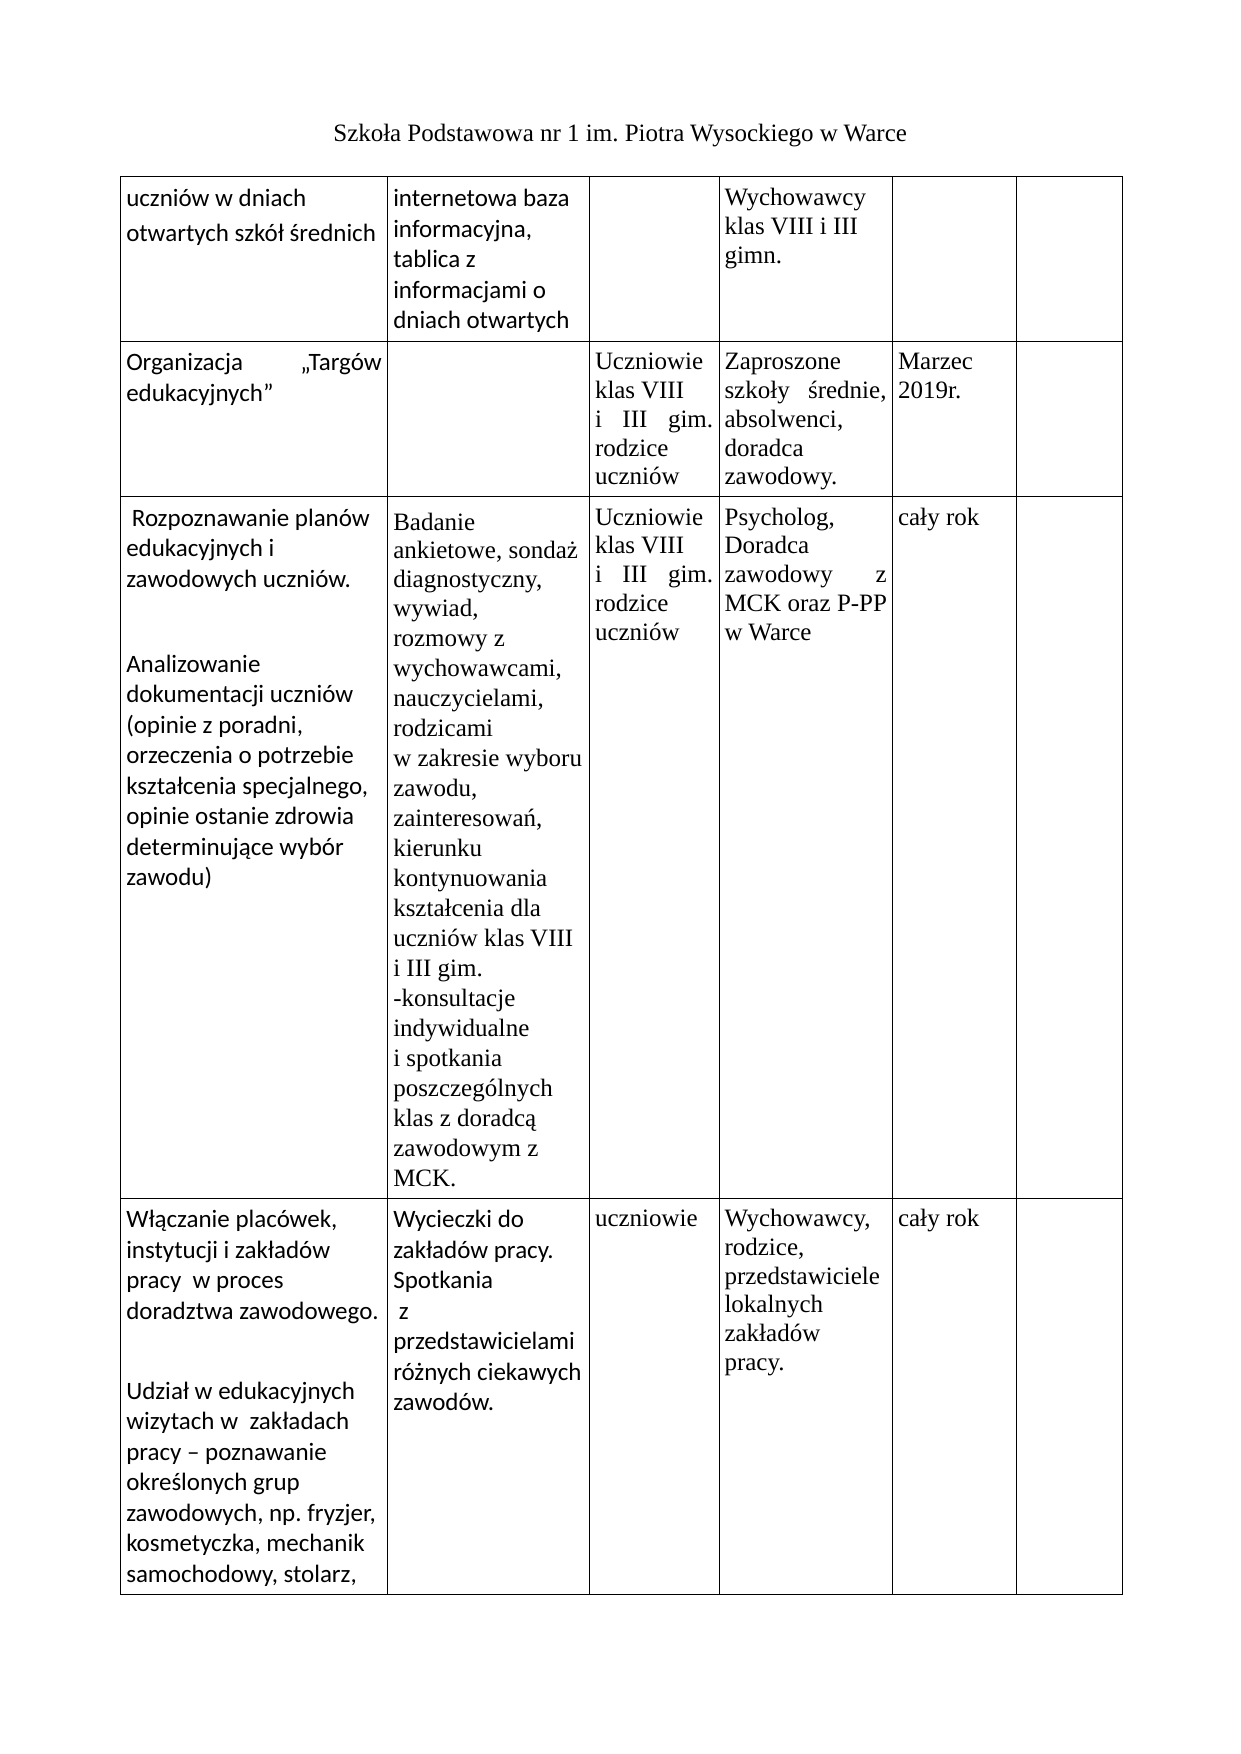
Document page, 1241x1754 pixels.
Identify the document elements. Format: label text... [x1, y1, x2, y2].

table_cell Uczniowie klas VIII i III gim. rodzice uczniów [590, 497, 719, 1197]
table_cell Organizacja „Targów edukacyjnych” [121, 342, 387, 496]
table_cell [1017, 1199, 1122, 1594]
table_cell internetowa baza informacyjna, tablica z informacjami o dniach otwartych [388, 177, 589, 341]
table_cell [1017, 177, 1122, 341]
table_cell [590, 177, 719, 341]
table_cell cały rok [893, 497, 1016, 1197]
table_cell Uczniowie klas VIII i III gim. rodzice uczniów [590, 342, 719, 496]
table_cell Zaproszone szkoły średnie, absolwenci, doradca zawodowy. [720, 342, 892, 496]
table_cell Rozpoznawanie planów edukacyjnych i zawodowych uczniów. Analizowanie dokumentacji uczniów (opinie z poradni, orzeczenia o potrzebie kształcenia specjalnego, opinie ostanie zdrowia determinujące wybór zawodu) [121, 497, 387, 1197]
table_cell Badanie ankietowe, sondaż diagnostyczny, wywiad, rozmowy z wychowawcami, nauczycielami, rodzicami w zakresie wyboru zawodu, zainteresowań, kierunku kontynuowania kształcenia dla uczniów klas VIII i III gim. -konsultacje indywidualne i spotkania poszczególnych klas z doradcą zawodowym z MCK. [388, 497, 589, 1197]
table_cell [893, 177, 1016, 341]
table_cell [388, 342, 589, 496]
table_cell Psycholog, Doradca zawodowy z MCK oraz P-PP w Warce [720, 497, 892, 1197]
table_cell Wychowawcy, rodzice, przedstawiciele lokalnych zakładów pracy. [720, 1199, 892, 1594]
table_cell Wycieczki do zakładów pracy. Spotkania z przedstawicielami różnych ciekawych zawodów. [388, 1199, 589, 1594]
table_cell [1017, 497, 1122, 1197]
table_cell [1017, 342, 1122, 496]
table_cell Włączanie placówek, instytucji i zakładów pracy w proces doradztwa zawodowego. Udział w edukacyjnych wizytach w zakładach pracy – poznawanie określonych grup zawodowych, np. fryzjer, kosmetyczka, mechanik samochodowy, stolarz, [121, 1199, 387, 1594]
table_cell uczniów w dniach otwartych szkół średnich [121, 177, 387, 341]
table_cell cały rok [893, 1199, 1016, 1594]
table_cell Wychowawcy klas VIII i III gimn. [720, 177, 892, 341]
table_cell uczniowie [590, 1199, 719, 1594]
table_cell Marzec 2019r. [893, 342, 1016, 496]
